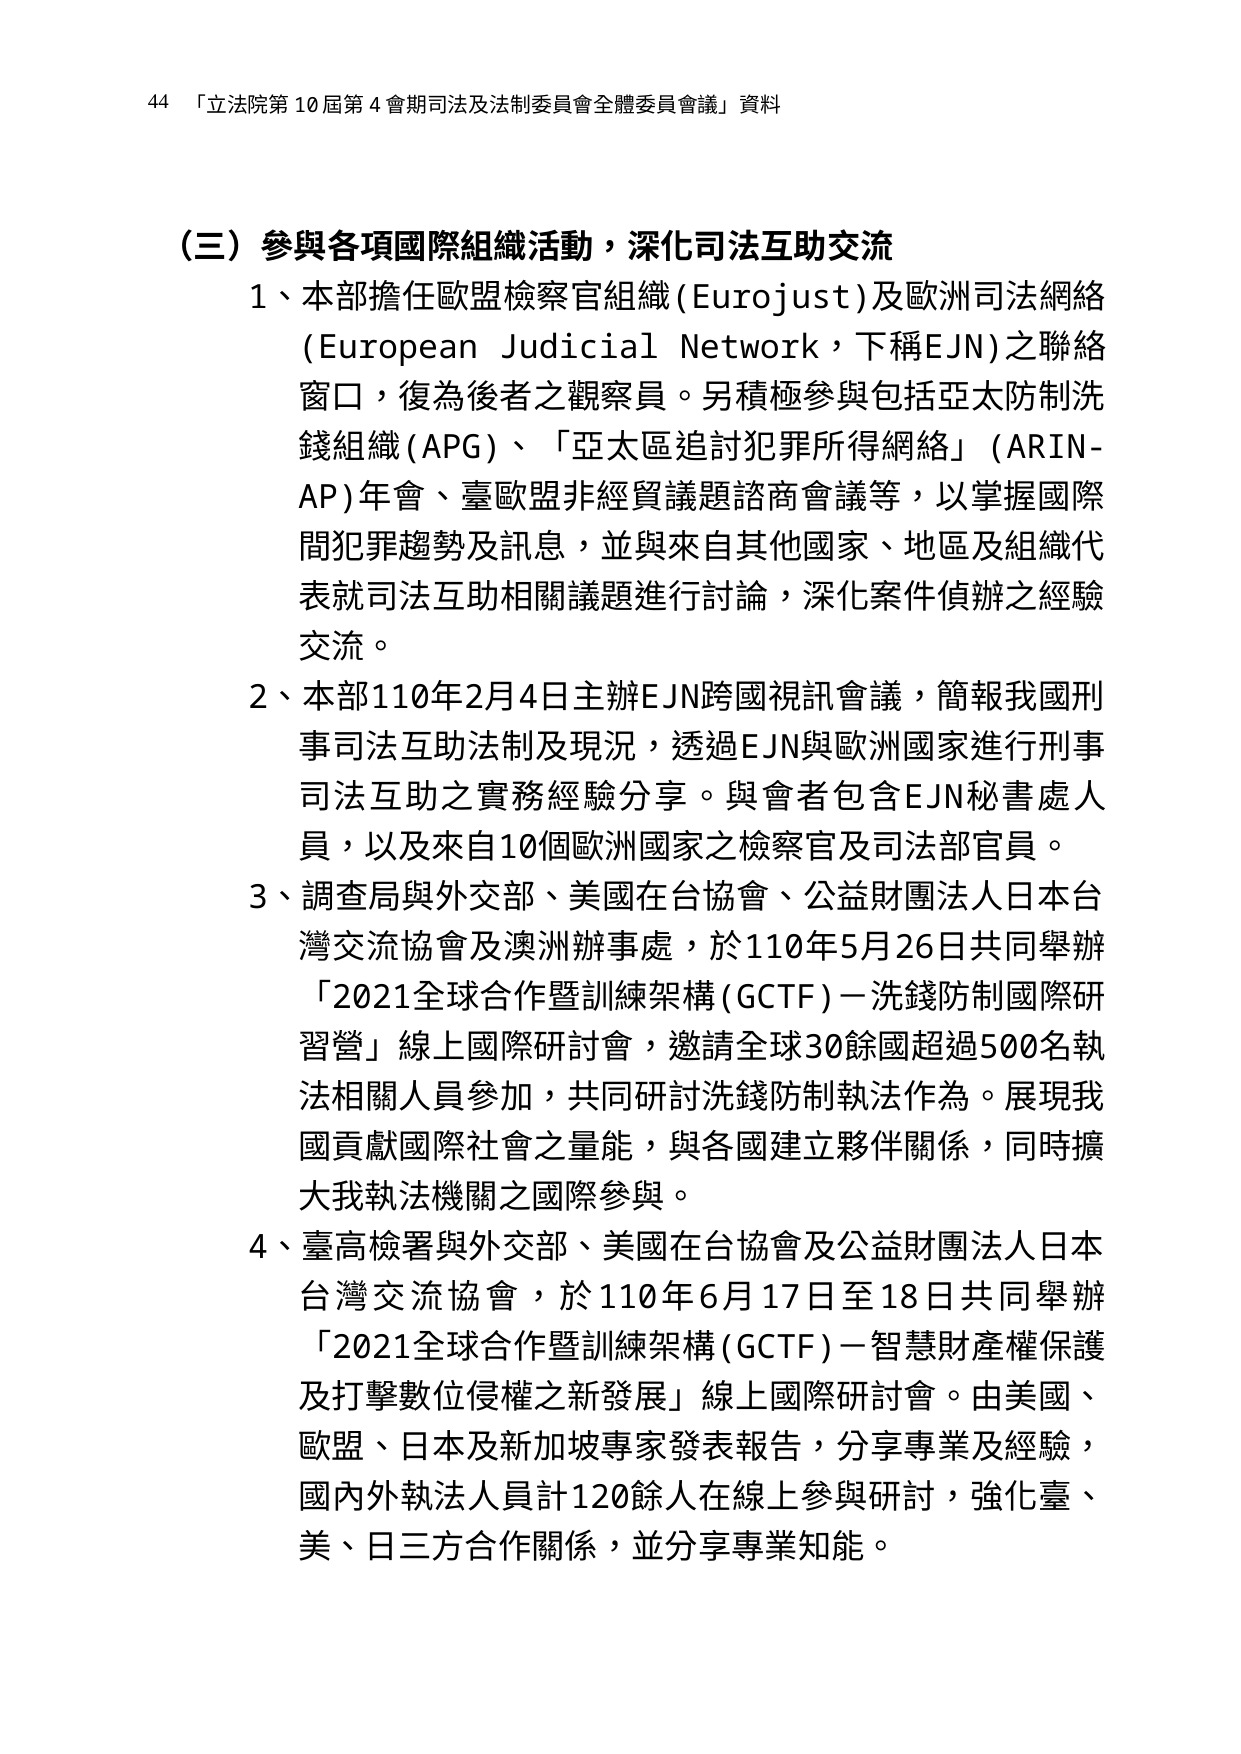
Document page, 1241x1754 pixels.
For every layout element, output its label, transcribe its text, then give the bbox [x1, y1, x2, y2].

text 1、本部擔任歐盟檢察官組織(Eurojust)及歐洲司法網絡(European Judicial Network，下稱EJN)之聯絡窗口，復為後者之觀察員。另積極參與包括亞太防制洗錢組織(APG)、「亞太區追討犯罪所得網絡」(ARIN-AP)年會、臺歐盟非經貿議題諮商會議等，以掌握國際間犯罪趨勢及訊息，並與來自其他國家、地區及組織代表就司法互助相關議題進行討論，深化案件偵辦之經驗交流。 [248, 269, 1106, 669]
text 2、本部110年2月4日主辦EJN跨國視訊會議，簡報我國刑事司法互助法制及現況，透過EJN與歐洲國家進行刑事司法互助之實務經驗分享。與會者包含EJN秘書處人員，以及來自10個歐洲國家之檢察官及司法部官員。 [248, 669, 1106, 869]
text 4、臺高檢署與外交部、美國在台協會及公益財團法人日本台灣交流協會，於110年6月17日至18日共同舉辦「2021全球合作暨訓練架構(GCTF)－智慧財產權保護及打擊數位侵權之新發展」線上國際研討會。由美國、歐盟、日本及新加坡專家發表報告，分享專業及經驗，國內外執法人員計120餘人在線上參與研討，強化臺、美、日三方合作關係，並分享專業知能。 [248, 1219, 1106, 1569]
text （三）參與各項國際組織活動，深化司法互助交流 [160, 219, 1106, 269]
text 3、調查局與外交部、美國在台協會、公益財團法人日本台灣交流協會及澳洲辦事處，於110年5月26日共同舉辦「2021全球合作暨訓練架構(GCTF)－洗錢防制國際研習營」線上國際研討會，邀請全球30餘國超過500名執法相關人員參加，共同研討洗錢防制執法作為。展現我國貢獻國際社會之量能，與各國建立夥伴關係，同時擴大我執法機關之國際參與。 [248, 869, 1106, 1219]
